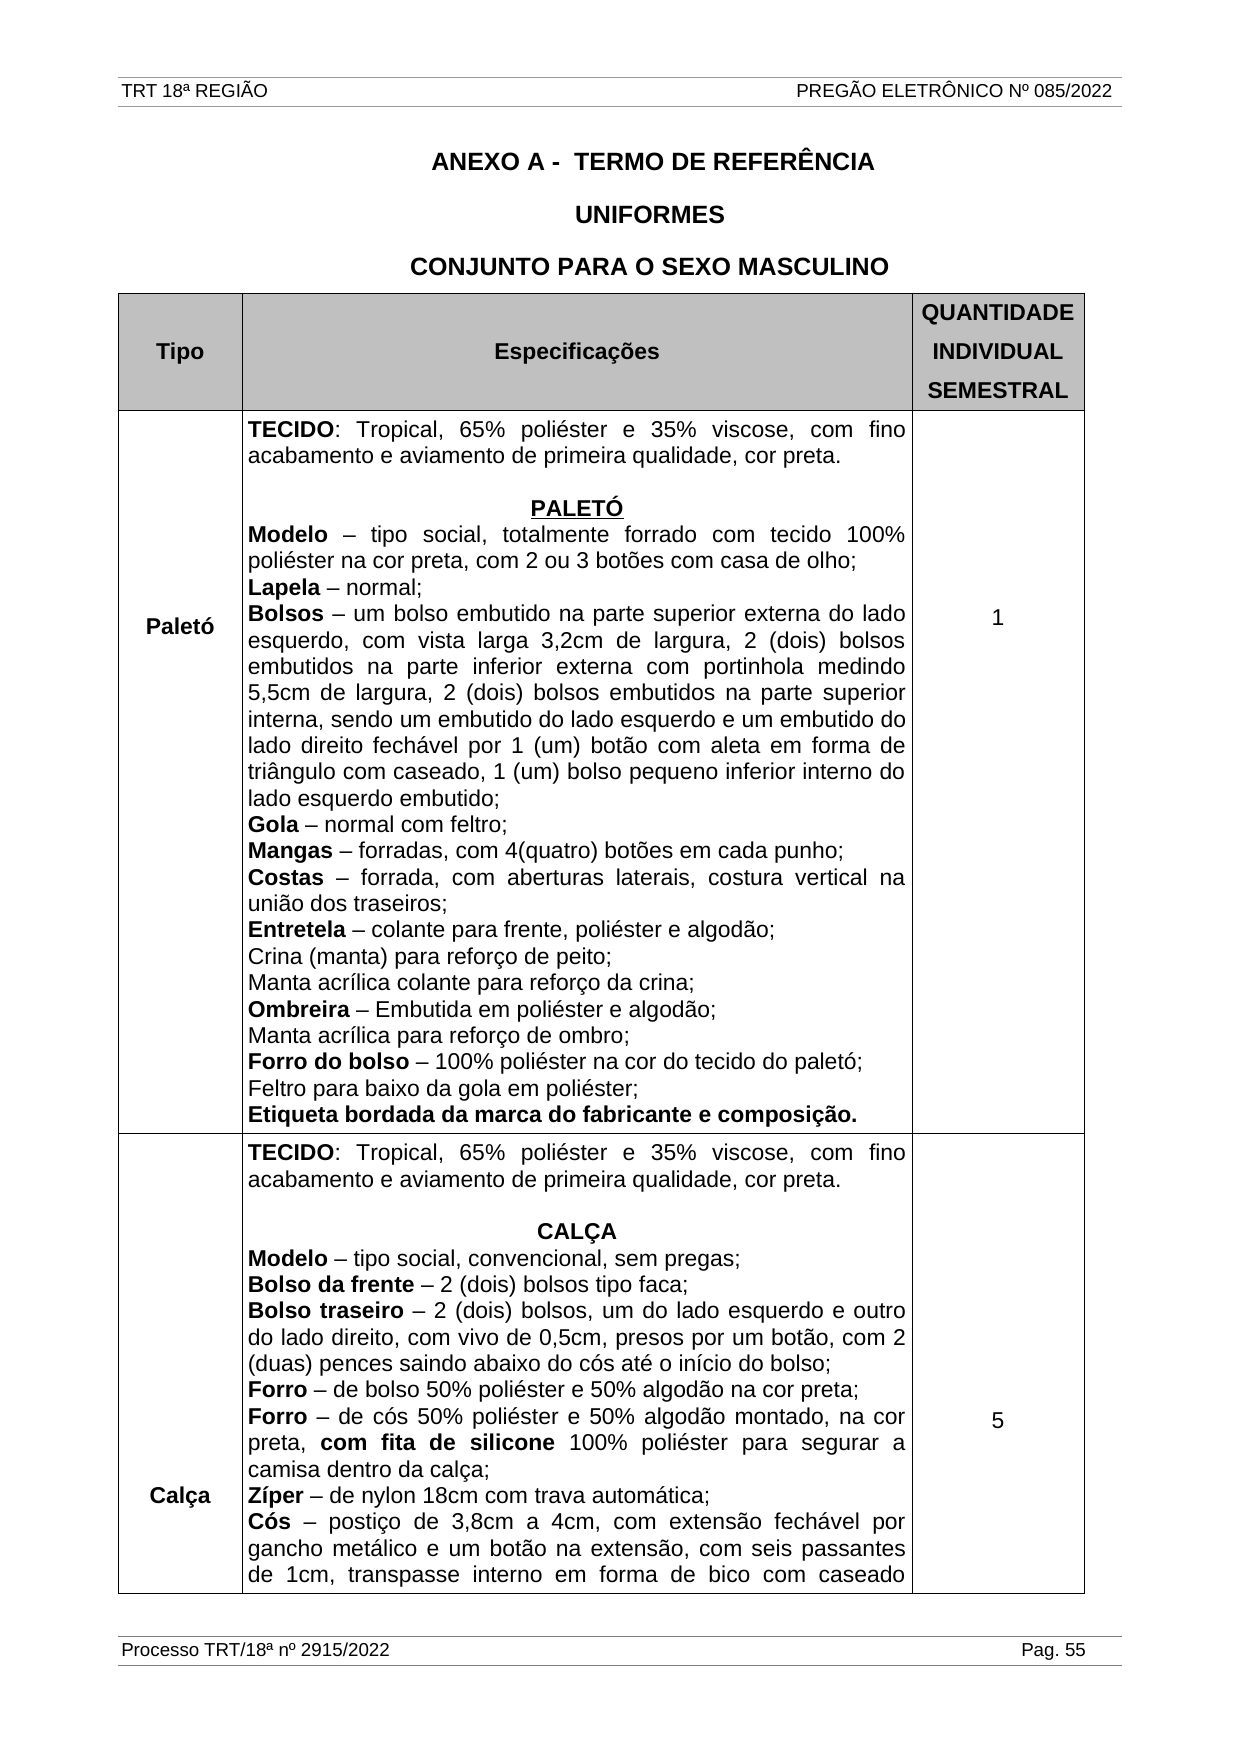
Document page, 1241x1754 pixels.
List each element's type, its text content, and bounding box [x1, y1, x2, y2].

table_cell 5 [913, 1134, 1084, 1593]
table_cell Calça [119, 1134, 242, 1593]
text ANEXO A - TERMO DE REFERÊNCIA [177, 147, 1122, 176]
table_header Tipo [119, 294, 242, 410]
table_cell TECIDO: Tropical, 65% poliéster e 35% viscose, com fino acabamento e aviamento de primeira qualidade, cor preta. PALETÓ Modelo – tipo social, totalmente forrado com tecido 100% poliéster na cor preta, com 2 ou 3 botões com casa de olho; Lapela – normal; Bolsos – um bolso embutido na parte superior externa do lado esquerdo, com vista larga 3,2cm de largura, 2 (dois) bolsos embutidos na parte inferior externa com portinhola medindo 5,5cm de largura, 2 (dois) bolsos embutidos na parte superior interna, sendo um embutido do lado esquerdo e um embutido do lado direito fechável por 1 (um) botão com aleta em forma de triângulo com caseado, 1 (um) bolso pequeno inferior interno do lado esquerdo embutido; Gola – normal com feltro; Mangas – forradas, com 4(quatro) botões em cada punho; Costas – forrada, com aberturas laterais, costura vertical na união dos traseiros; Entretela – colante para frente, poliéster e algodão; Crina (manta) para reforço de peito; Manta acrílica colante para reforço da crina; Ombreira – Embutida em poliéster e algodão; Manta acrílica para reforço de ombro; Forro do bolso – 100% poliéster na cor do tecido do paletó; Feltro para baixo da gola em poliéster; Etiqueta bordada da marca do fabricante e composição. [243, 411, 912, 1133]
text UNIFORMES [177, 199, 1122, 228]
table_cell Paletó [119, 411, 242, 1133]
table_cell TECIDO: Tropical, 65% poliéster e 35% viscose, com fino acabamento e aviamento de primeira qualidade, cor preta. CALÇA Modelo – tipo social, convencional, sem pregas; Bolso da frente – 2 (dois) bolsos tipo faca; Bolso traseiro – 2 (dois) bolsos, um do lado esquerdo e outro do lado direito, com vivo de 0,5cm, presos por um botão, com 2 (duas) pences saindo abaixo do cós até o início do bolso; Forro – de bolso 50% poliéster e 50% algodão na cor preta; Forro – de cós 50% poliéster e 50% algodão montado, na cor preta, com fita de silicone 100% poliéster para segurar a camisa dentro da calça; Zíper – de nylon 18cm com trava automática; Cós – postiço de 3,8cm a 4cm, com extensão fechável por gancho metálico e um botão na extensão, com seis passantes de 1cm, transpasse interno em forma de bico com caseado [243, 1134, 912, 1593]
text CONJUNTO PARA O SEXO MASCULINO [177, 252, 1122, 281]
table_header Especificações [243, 294, 912, 410]
table_cell 1 [913, 411, 1084, 1133]
table_header QUANTIDADE INDIVIDUAL SEMESTRAL [913, 294, 1084, 410]
